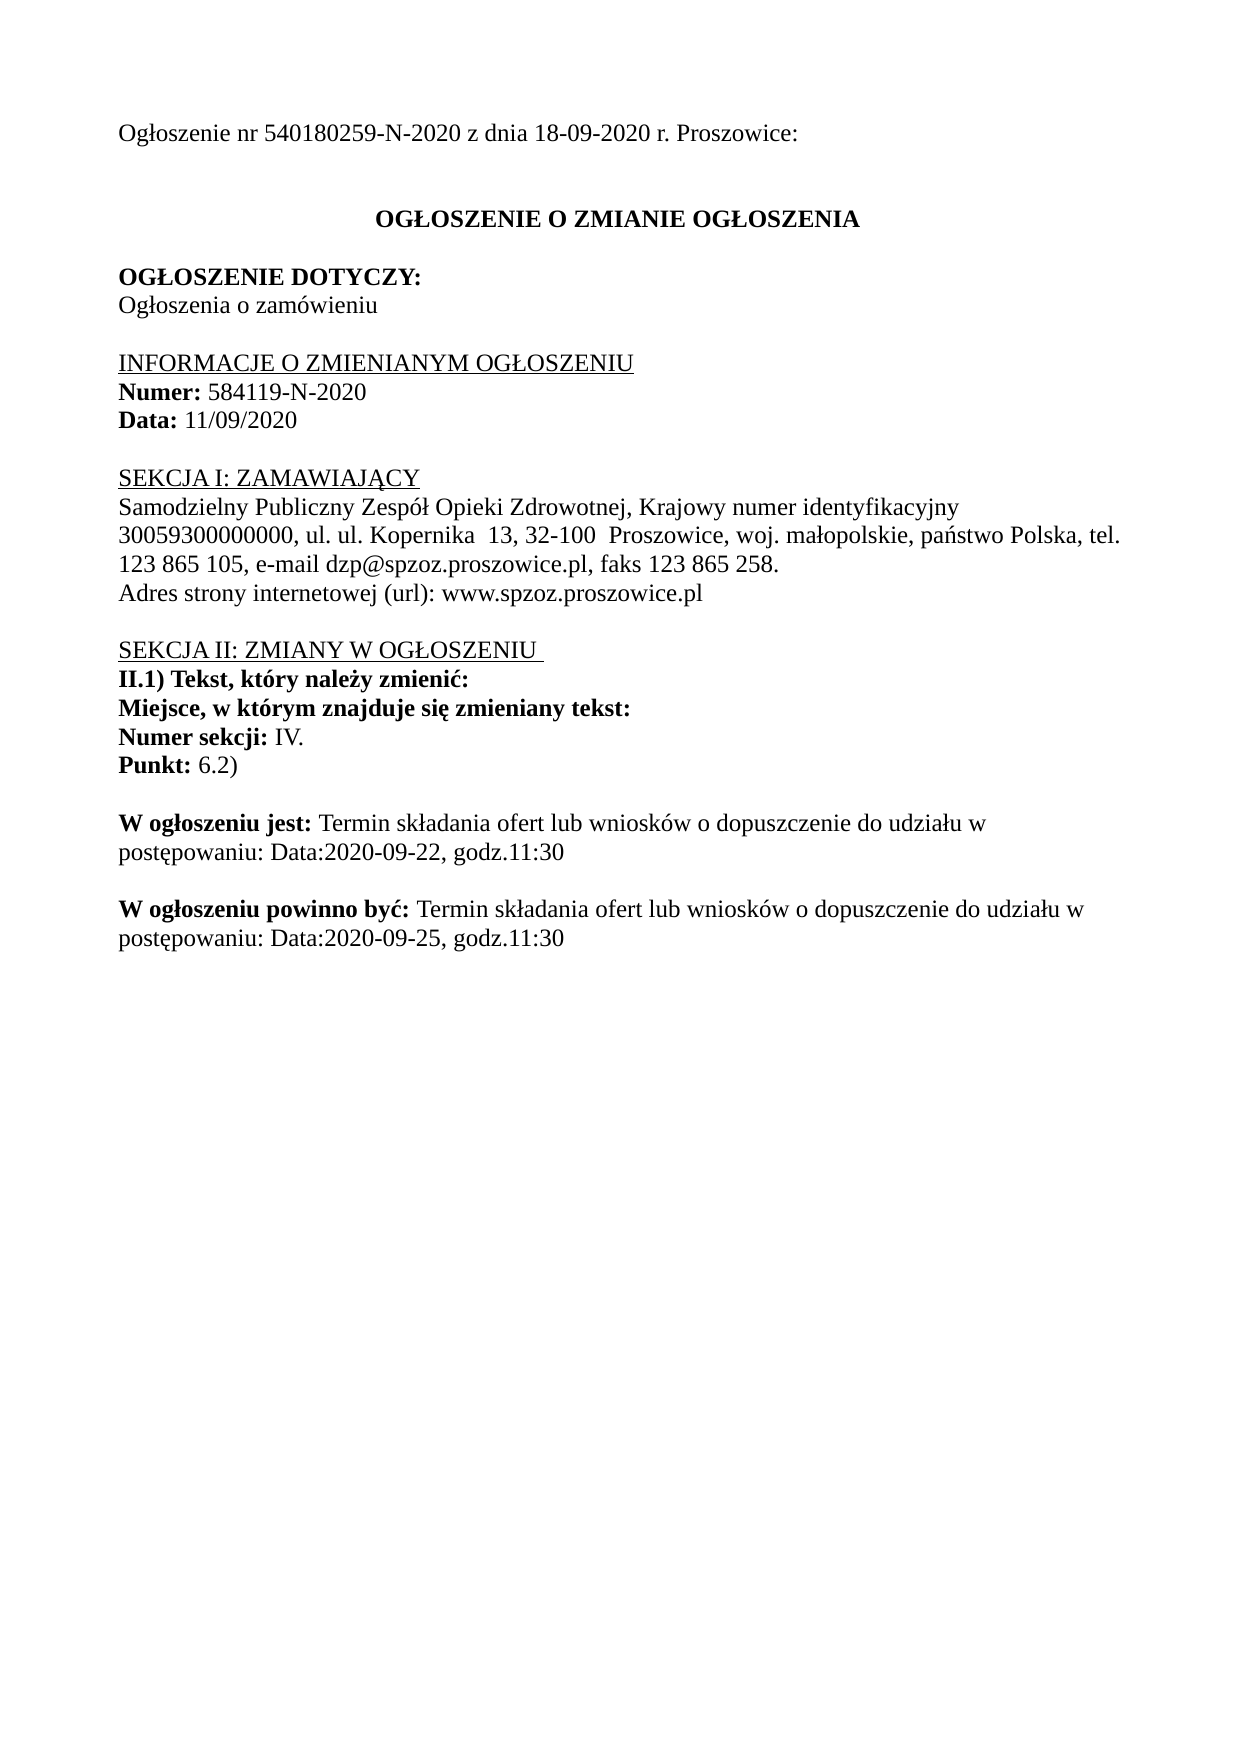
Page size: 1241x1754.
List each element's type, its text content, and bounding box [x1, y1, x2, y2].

text SEKCJA II: ZMIANY W OGŁOSZENIU [118, 636, 1122, 664]
text W ogłoszeniu powinno być: Termin składania ofert lub wniosków o dopuszczenie do udziału w postępowaniu: Data:2020-09-25, godz.11:30 [118, 894, 1122, 952]
text Samodzielny Publiczny Zespół Opieki Zdrowotnej, Krajowy numer identyfikacyjny 30059300000000, ul. ul. Kopernika 13, 32-100 Proszowice, woj. małopolskie, państwo Polska, tel. 123 865 105, e-mail dzp@spzoz.proszowice.pl, faks 123 865 258. Adres strony internetowej (url): www.spzoz.proszowice.pl [118, 492, 1122, 607]
text OGŁOSZENIE O ZMIANIE OGŁOSZENIA [118, 204, 1122, 233]
text Numer: 584119-N-2020 Data: 11/09/2020 [118, 377, 1122, 434]
text Ogłoszenie nr 540180259-N-2020 z dnia 18-09-2020 r. Proszowice: [118, 118, 1122, 176]
text OGŁOSZENIE DOTYCZY: [118, 262, 1122, 291]
text Ogłoszenia o zamówieniu [118, 291, 1122, 319]
text INFORMACJE O ZMIENIANYM OGŁOSZENIU [118, 348, 1122, 377]
text W ogłoszeniu jest: Termin składania ofert lub wniosków o dopuszczenie do udziału w postępowaniu: Data:2020-09-22, godz.11:30 [118, 808, 1122, 894]
text II.1) Tekst, który należy zmienić: [118, 664, 1122, 693]
text Miejsce, w którym znajduje się zmieniany tekst: Numer sekcji: IV. Punkt: 6.2) [118, 693, 1122, 808]
text SEKCJA I: ZAMAWIAJĄCY [118, 463, 1122, 492]
